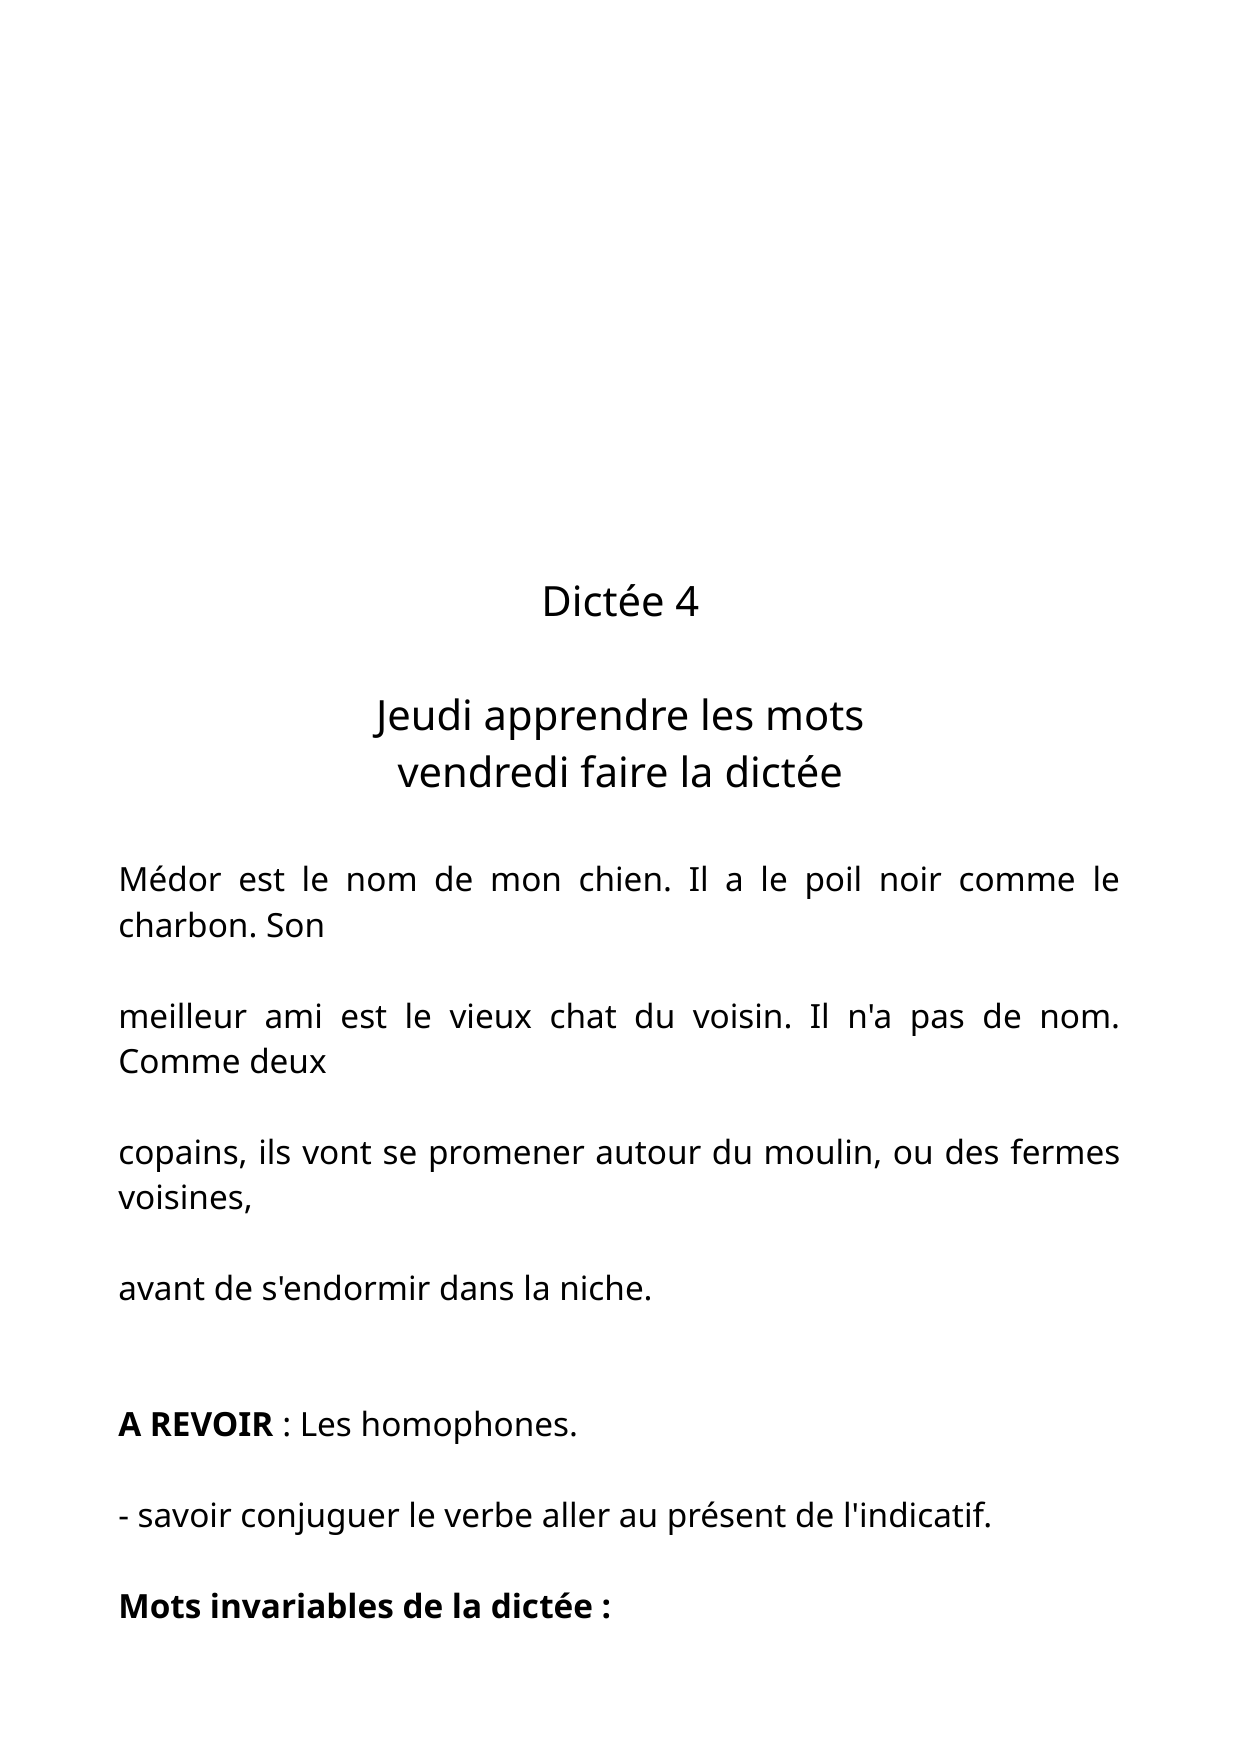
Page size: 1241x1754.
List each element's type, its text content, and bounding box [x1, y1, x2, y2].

text vendredi faire la dictée [118, 743, 1122, 799]
text avant de s'endormir dans la niche. [118, 1265, 1122, 1310]
text meilleur ami est le vieux chat du voisin. Il n'a pas de nom. Comme deux [118, 992, 1122, 1083]
text Médor est le nom de mon chien. Il a le poil noir comme le charbon. Son [118, 856, 1122, 947]
text copains, ils vont se promener autour du moulin, ou des fermes voisines, [118, 1129, 1122, 1219]
text Jeudi apprendre les mots [118, 686, 1122, 743]
text Dictée 4 [118, 572, 1122, 629]
text A REVOIR : Les homophones. [118, 1401, 1122, 1447]
text - savoir conjuguer le verbe aller au présent de l'indicatif. [118, 1492, 1122, 1537]
text Mots invariables de la dictée : [118, 1583, 1122, 1628]
